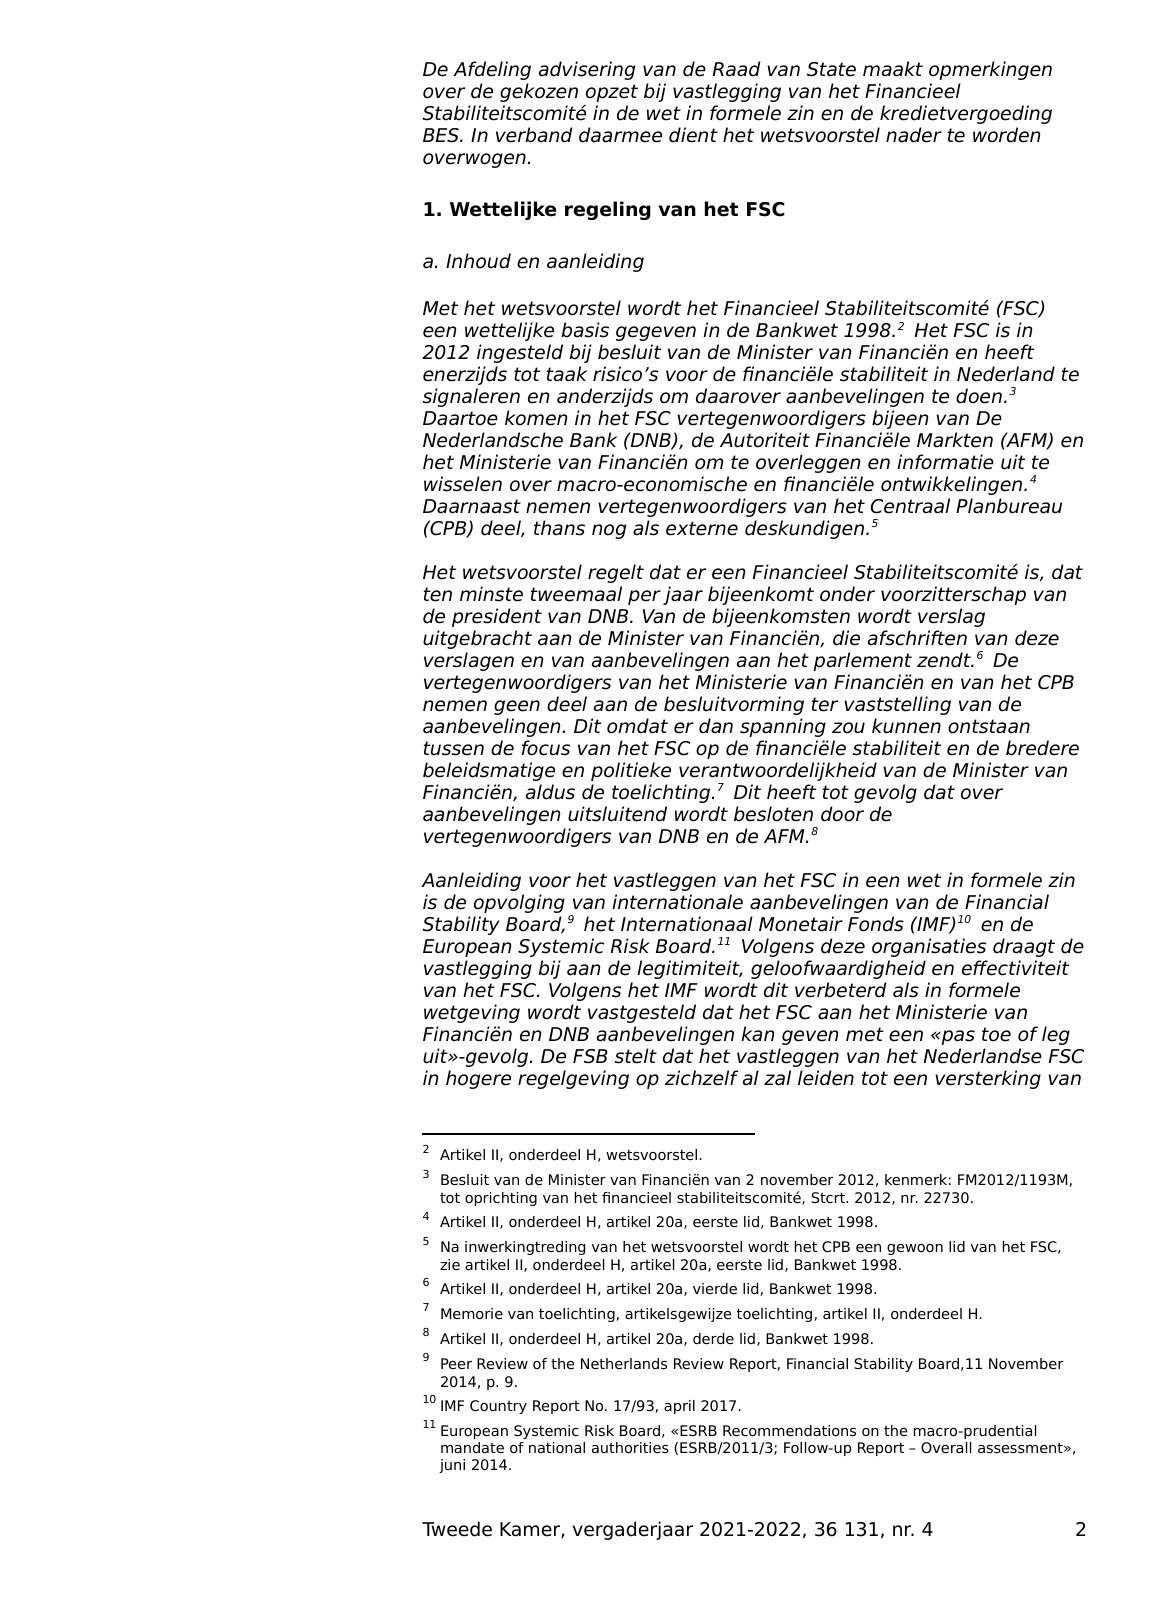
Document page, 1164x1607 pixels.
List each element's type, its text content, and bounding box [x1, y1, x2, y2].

text Memorie van toelichting, artikelsgewijze toelichting, artikel II, onderdeel H. [422, 1302, 1087, 1324]
text Het wetsvoorstel regelt dat er een Financieel Stabiliteitscomité is, dat ten minste tweemaal per jaar bijeenkomt onder voorzitterschap van de president van DNB. Van de bijeenkomsten wordt verslag uitgebracht aan de Minister van Financiën, die afschriften van deze verslagen en van aanbevelingen aan het parlement zendt. De vertegenwoordigers van het Ministerie van Financiën en van het CPB nemen geen deel aan de besluitvorming ter vaststelling van de aanbevelingen. Dit omdat er dan spanning zou kunnen ontstaan tussen de focus van het FSC op de financiële stabiliteit en de bredere beleidsmatige en politieke verantwoordelijkheid van de Minister van Financiën, aldus de toelichting. Dit heeft tot gevolg dat over aanbevelingen uitsluitend wordt besloten door de vertegenwoordigers van DNB en de AFM. [422, 562, 1087, 848]
text Met het wetsvoorstel wordt het Financieel Stabiliteitscomité (FSC) een wettelijke basis gegeven in de Bankwet 1998. Het FSC is in 2012 ingesteld bij besluit van de Minister van Financiën en heeft enerzijds tot taak risico’s voor de financiële stabiliteit in Nederland te signaleren en anderzijds om daarover aanbevelingen te doen. Daartoe komen in het FSC vertegenwoordigers bijeen van De Nederlandsche Bank (DNB), de Autoriteit Financiële Markten (AFM) en het Ministerie van Financiën om te overleggen en informatie uit te wisselen over macro-economische en financiële ontwikkelingen. Daarnaast nemen vertegenwoordigers van het Centraal Planbureau (CPB) deel, thans nog als externe deskundigen. [422, 298, 1087, 540]
text Na inwerkingtreding van het wetsvoorstel wordt het CPB een gewoon lid van het FSC, zie artikel II, onderdeel H, artikel 20a, eerste lid, Bankwet 1998. [422, 1235, 1087, 1274]
subtitle a. Inhoud en aanleiding [422, 251, 1087, 273]
text Artikel II, onderdeel H, artikel 20a, vierde lid, Bankwet 1998. [422, 1277, 1087, 1299]
text Artikel II, onderdeel H, wetsvoorstel. [422, 1143, 1087, 1165]
text Artikel II, onderdeel H, artikel 20a, eerste lid, Bankwet 1998. [422, 1210, 1087, 1232]
text De Afdeling advisering van de Raad van State maakt opmerkingen over de gekozen opzet bij vastlegging van het Financieel Stabiliteitscomité in de wet in formele zin en de kredietvergoeding BES. In verband daarmee dient het wetsvoorstel nader te worden overwogen. [422, 59, 1087, 169]
text Peer Review of the Netherlands Review Report, Financial Stability Board,11 November 2014, p. 9. [422, 1352, 1087, 1391]
subtitle 1. Wettelijke regeling van het FSC [422, 199, 1087, 221]
text Aanleiding voor het vastleggen van het FSC in een wet in formele zin is de opvolging van internationale aanbevelingen van de Financial Stability Board, het Internationaal Monetair Fonds (IMF) en de European Systemic Risk Board. Volgens deze organisaties draagt de vastlegging bij aan de legitimiteit, geloofwaardigheid en effectiviteit van het FSC. Volgens het IMF wordt dit verbeterd als in formele wetgeving wordt vastgesteld dat het FSC aan het Ministerie van Financiën en DNB aanbevelingen kan geven met een «pas toe of leg uit»-gevolg. De FSB stelt dat het vastleggen van het Nederlandse FSC in hogere regelgeving op zichzelf al zal leiden tot een versterking van [422, 870, 1087, 1089]
text Besluit van de Minister van Financiën van 2 november 2012, kenmerk: FM2012/1193M, tot oprichting van het financieel stabiliteitscomité, Stcrt. 2012, nr. 22730. [422, 1168, 1087, 1207]
text Artikel II, onderdeel H, artikel 20a, derde lid, Bankwet 1998. [422, 1327, 1087, 1349]
text European Systemic Risk Board, «ESRB Recommendations on the macro-prudential mandate of national authorities (ESRB/2011/3; Follow-up Report – Overall assessment», juni 2014. [422, 1418, 1087, 1474]
text IMF Country Report No. 17/93, april 2017. [422, 1393, 1087, 1416]
